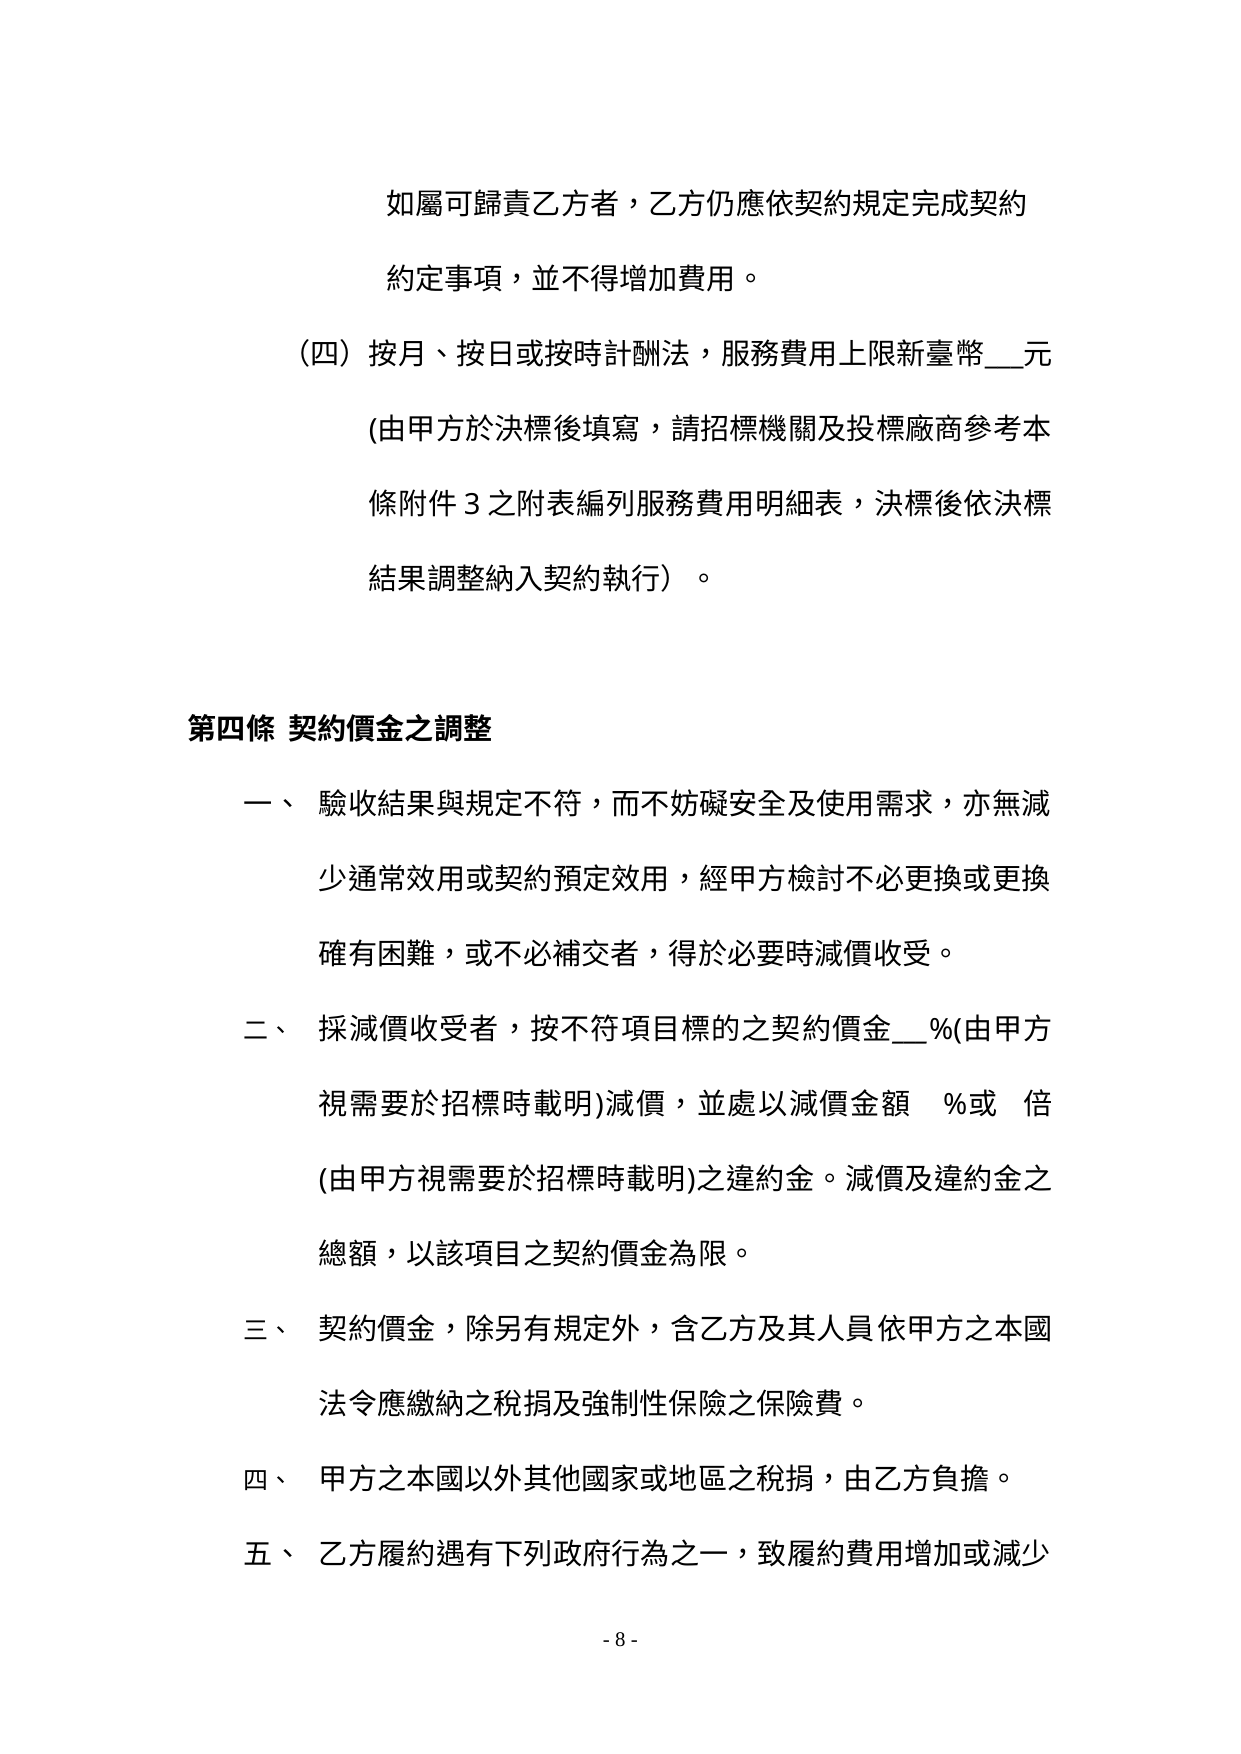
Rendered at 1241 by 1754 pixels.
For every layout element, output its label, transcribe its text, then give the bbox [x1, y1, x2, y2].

text 第四條 契約價金之調整 [187, 689, 1053, 764]
list 甲方之本國以外其他國家或地區之稅捐，由乙方負擔。 [244, 1439, 1053, 1514]
list 實際履約費用達新臺幣_________元(上限，由甲方於決標後填寫)時，非經甲方同意，乙方不得繼續履約；如屬可歸責乙方者，乙方仍應依契約規定完成契約約定事項，並不得增加費用。 [337, 164, 1047, 314]
list 驗收結果與規定不符，而不妨礙安全及使用需求，亦無減少通常效用或契約預定效用，經甲方檢討不必更換或更換確有困難，或不必補交者，得於必要時減價收受。 [244, 764, 1053, 989]
text （四）按月、按日或按時計酬法，服務費用上限新臺幣___元(由甲方於決標後填寫，請招標機關及投標廠商參考本條附件3之附表編列服務費用明細表，決標後依決標結果調整納入契約執行）。 [281, 314, 1053, 614]
list 契約價金，除另有規定外，含乙方及其人員依甲方之本國法令應繳納之稅捐及強制性保險之保險費。 [244, 1289, 1053, 1439]
list 乙方履約遇有下列政府行為之一，致履約費用增加或減少 [244, 1514, 1053, 1589]
list 採減價收受者，按不符項目標的之契約價金___%(由甲方視需要於招標時載明)減價，並處以減價金額 %或 倍(由甲方視需要於招標時載明)之違約金。減價及違約金之總額，以該項目之契約價金為限。 [244, 989, 1053, 1289]
